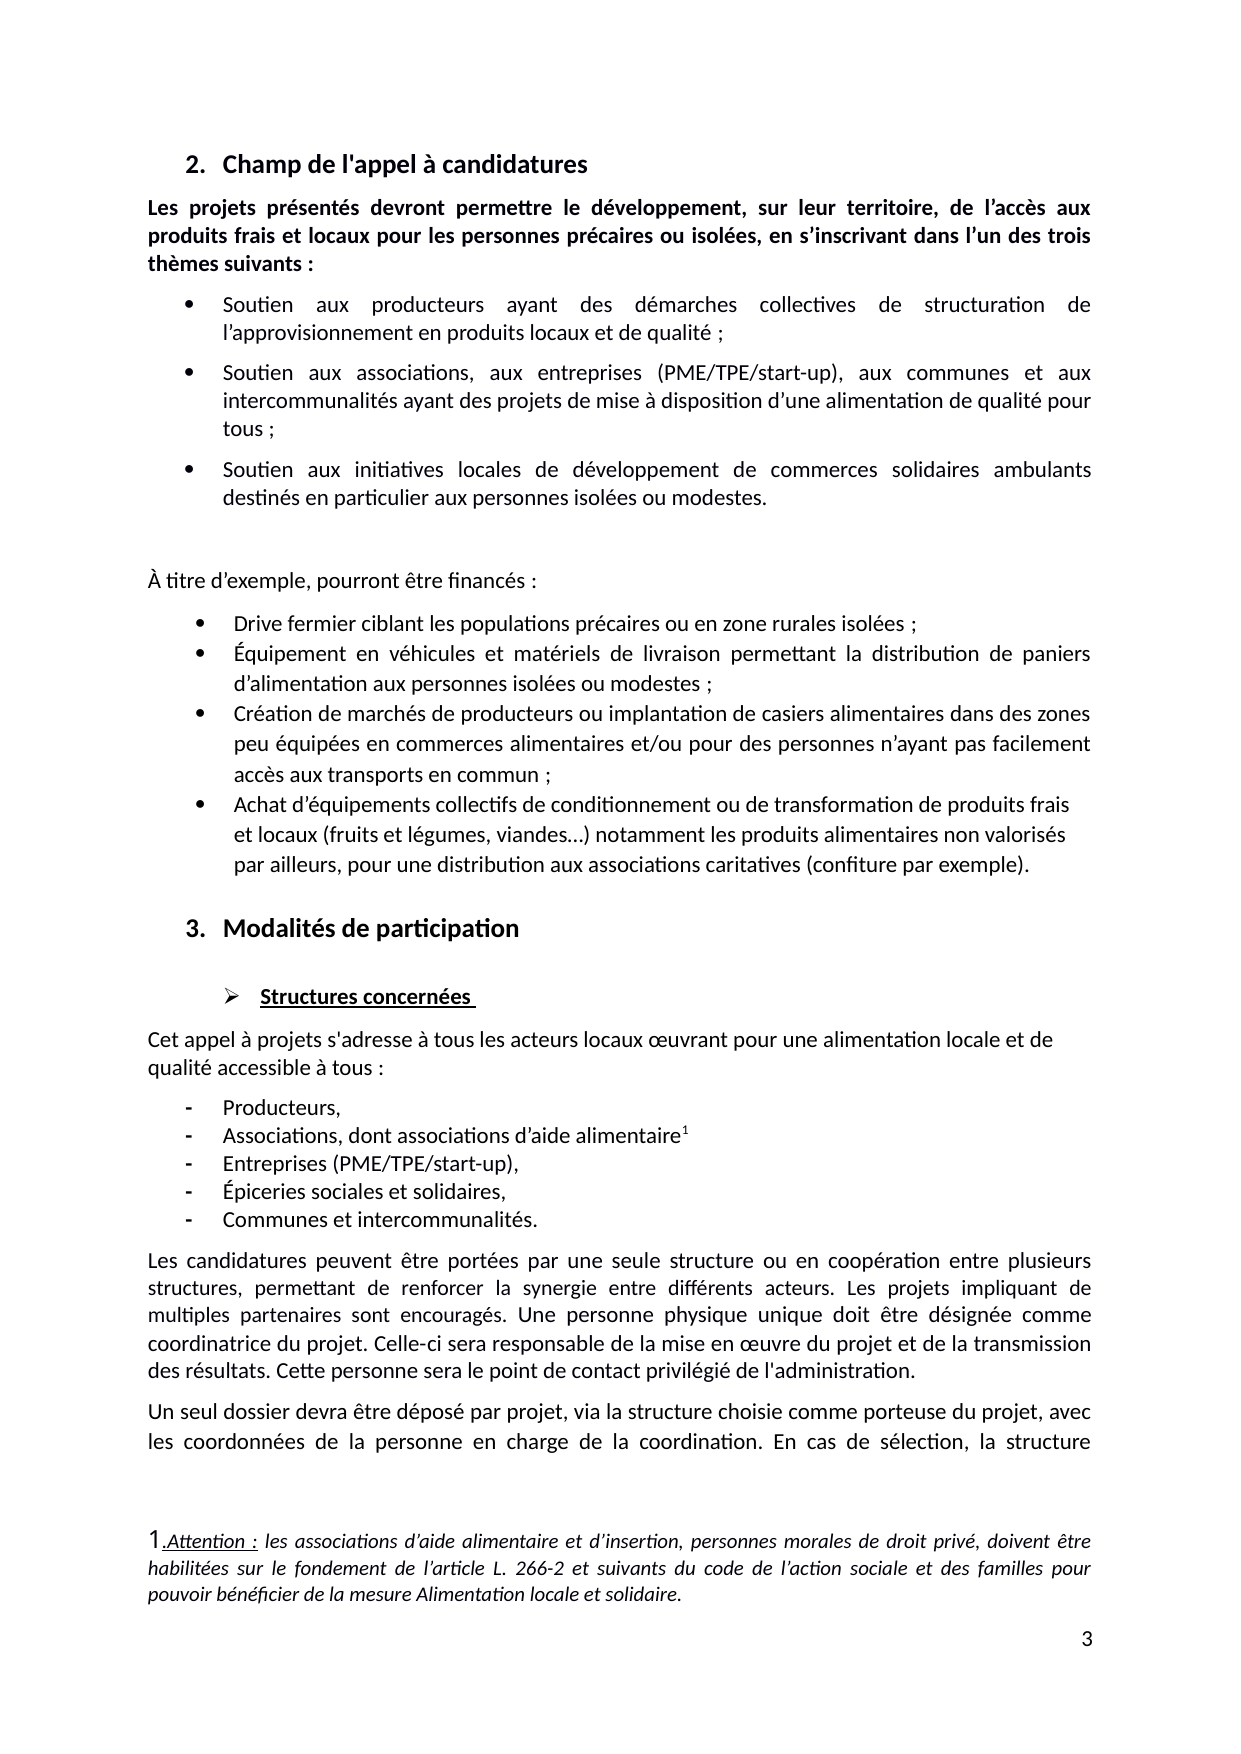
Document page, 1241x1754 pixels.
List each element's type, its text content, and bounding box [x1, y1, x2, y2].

list Communes et intercommunalités. [185, 1205, 1093, 1233]
list Modalités de participation [185, 911, 1093, 944]
list Épiceries sociales et solidaires, [185, 1177, 1093, 1205]
list Achat d’équipements collectifs de conditionnement ou de transformation de produits frais et locaux (fruits et légumes, viandes…) notamment les produits alimentaires non valorisés par ailleurs, pour une distribution aux associations caritatives (confiture par exemple). [196, 790, 1093, 878]
list Structures concernées [223, 982, 1093, 1010]
list Soutien aux initiatives locales de développement de commerces solidaires ambulants destinés en particulier aux personnes isolées ou modestes. [185, 455, 1093, 511]
list Soutien aux associations, aux entreprises (PME/TPE/start-up), aux communes et aux intercommunalités ayant des projets de mise à disposition d’une alimentation de qualité pour tous ; [185, 358, 1093, 442]
list Champ de l'appel à candidatures [185, 148, 1093, 181]
text Les projets présentés devront permettre le développement, sur leur territoire, de l’accès aux produits frais et locaux pour les personnes précaires ou isolées, en s’inscrivant dans l’un des trois thèmes suivants : [148, 193, 1093, 277]
text Cet appel à projets s'adresse à tous les acteurs locaux œuvrant pour une alimentation locale et de qualité accessible à tous : [148, 1025, 1093, 1081]
text Les candidatures peuvent être portées par une seule structure ou en coopération entre plusieurs structures, permettant de renforcer la synergie entre différents acteurs. Les projets impliquant de multiples partenaires sont encouragés. Une personne physique unique doit être désignée comme coordinatrice du projet. Celle-ci sera responsable de la mise en œuvre du projet et de la transmission des résultats. Cette personne sera le point de contact privilégié de l'administration. [148, 1246, 1093, 1385]
list .Attention : les associations d’aide alimentaire et d’insertion, personnes morales de droit privé, doivent être habilitées sur le fondement de l’article L. 266-2 et suivants du code de l’action sociale et des familles pour pouvoir bénéficier de la mesure Alimentation locale et solidaire. [148, 1521, 1093, 1606]
list Associations, dont associations d’aide alimentaire [185, 1121, 1093, 1149]
list Création de marchés de producteurs ou implantation de casiers alimentaires dans des zones peu équipées en commerces alimentaires et/ou pour des personnes n’ayant pas facilement accès aux transports en commun ; [196, 699, 1093, 788]
list Entreprises (PME/TPE/start-up), [185, 1149, 1093, 1177]
text À titre d’exemple, pourront être financés : [148, 566, 1093, 594]
list Soutien aux producteurs ayant des démarches collectives de structuration de l’approvisionnement en produits locaux et de qualité ; [185, 290, 1093, 346]
list Producteurs, [185, 1093, 1093, 1121]
list Drive fermier ciblant les populations précaires ou en zone rurales isolées ; [196, 609, 1093, 637]
list Équipement en véhicules et matériels de livraison permettant la distribution de paniers d’alimentation aux personnes isolées ou modestes ; [196, 639, 1093, 697]
text Un seul dossier devra être déposé par projet, via la structure choisie comme porteuse du projet, avec les coordonnées de la personne en charge de la coordination. En cas de sélection, la structure [148, 1397, 1093, 1455]
